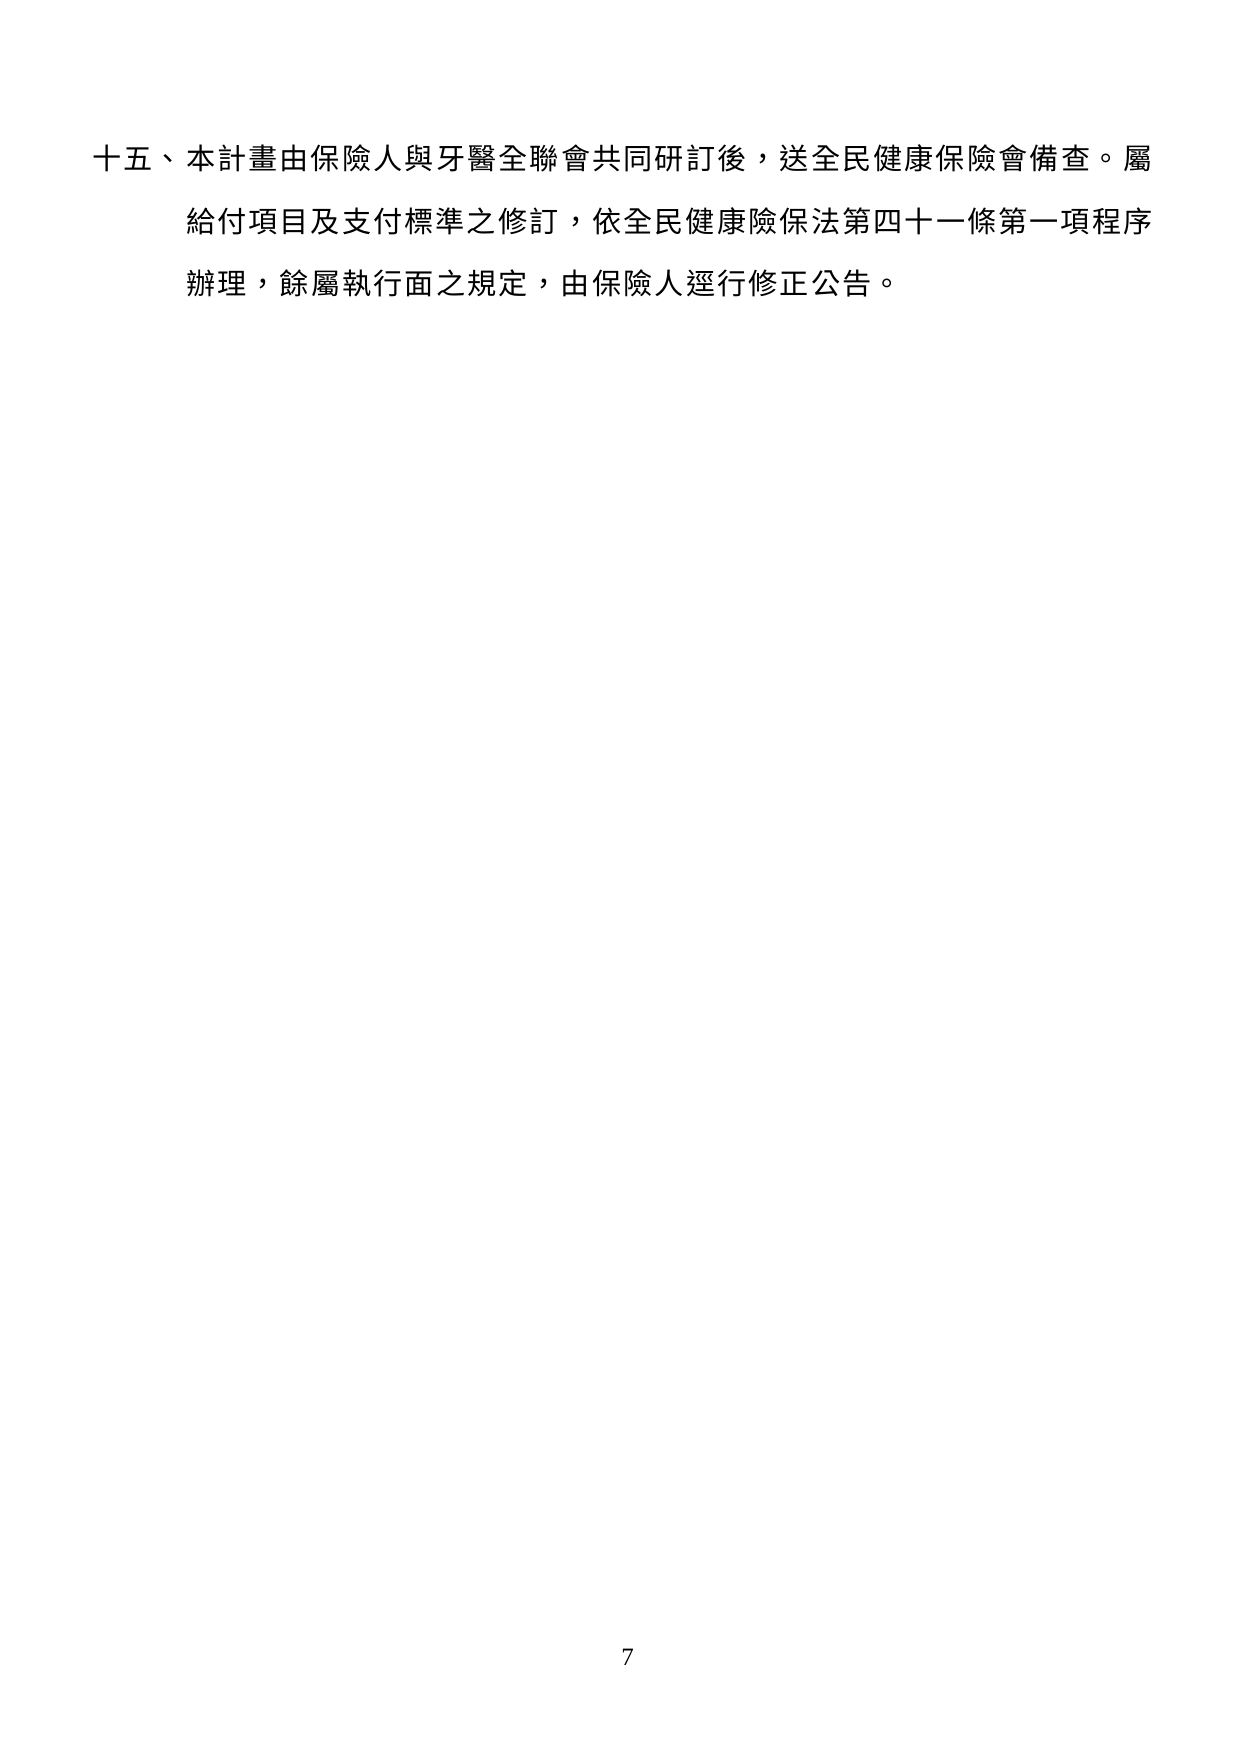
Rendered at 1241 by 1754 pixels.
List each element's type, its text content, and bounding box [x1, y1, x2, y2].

text 十五、本計畫由保險人與牙醫全聯會共同研訂後，送全民健康保險會備查。屬給付項目及支付標準之修訂，依全民健康險保法第四十一條第一項程序辦理，餘屬執行面之規定，由保險人逕行修正公告。 [91, 115, 1164, 303]
